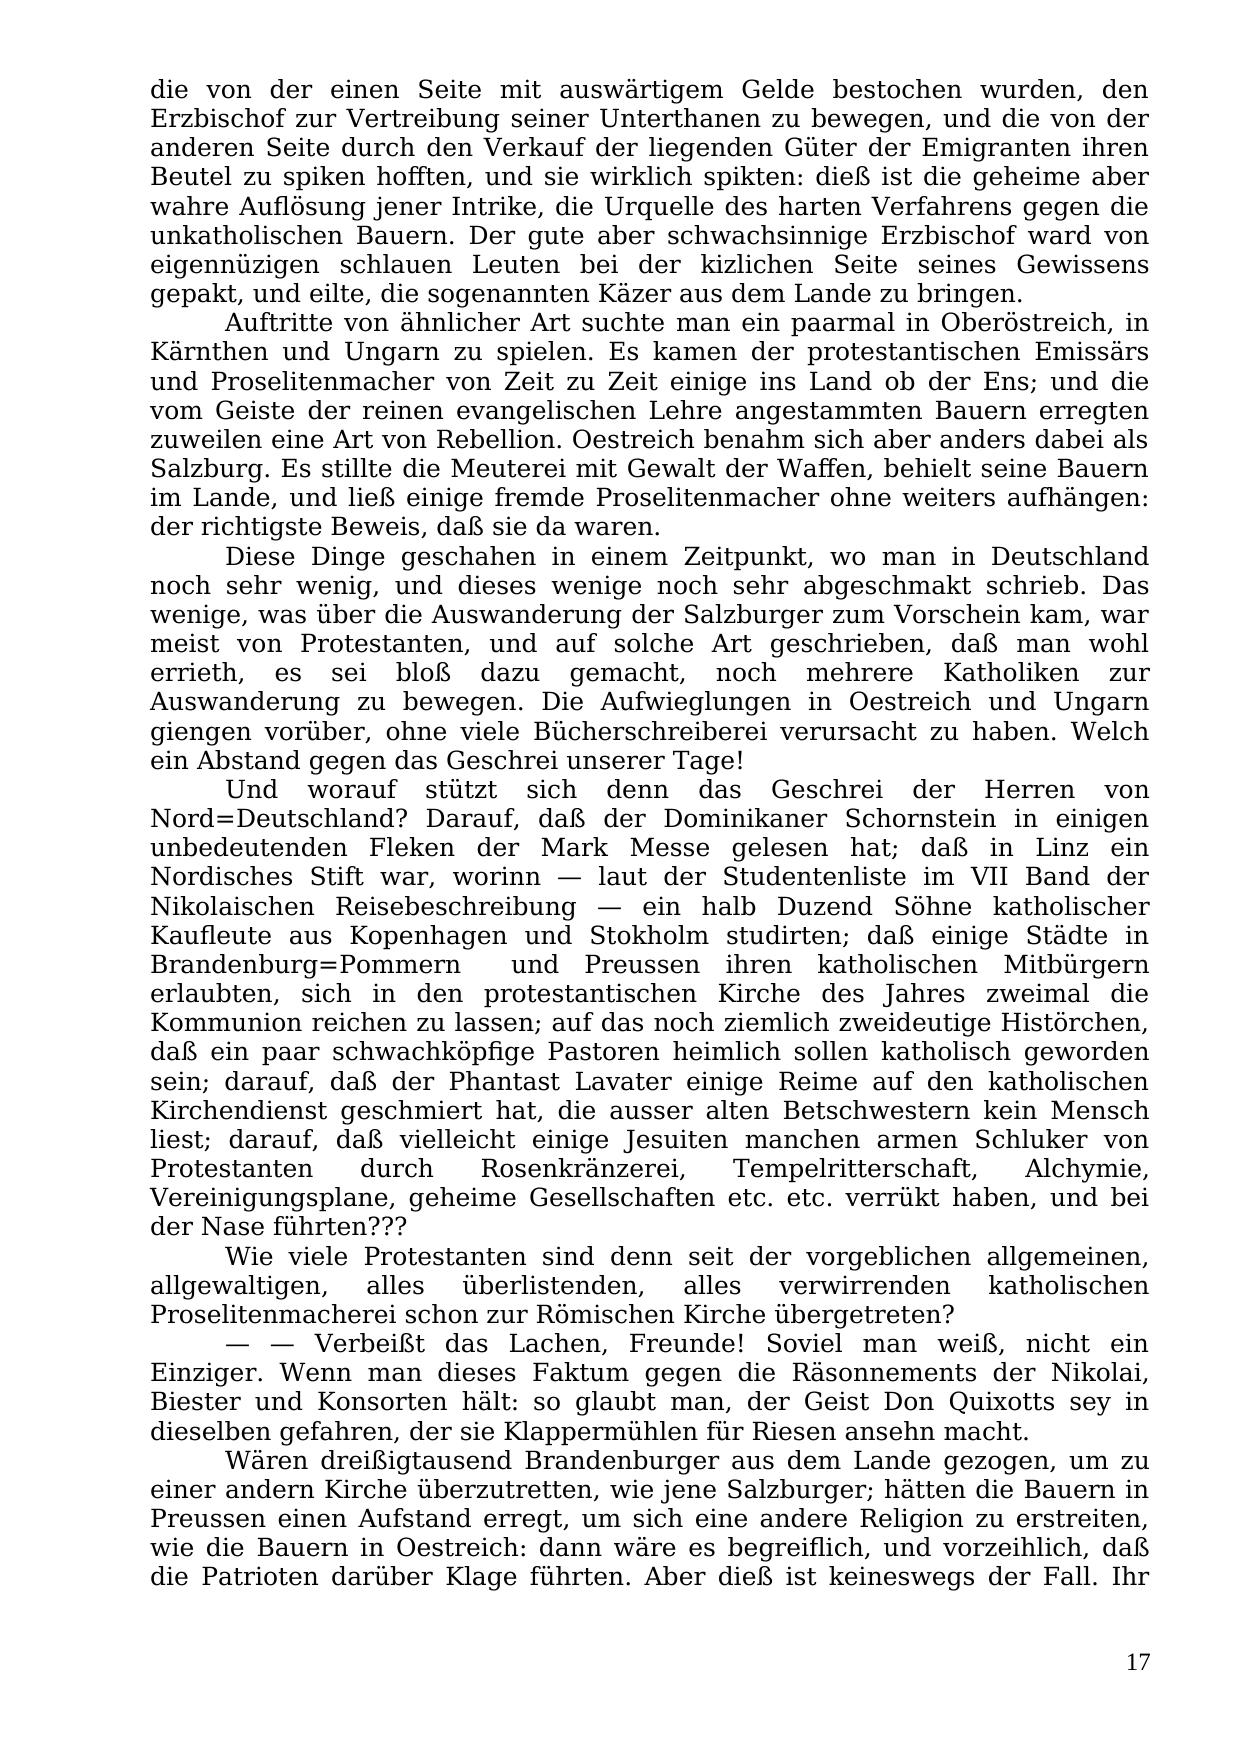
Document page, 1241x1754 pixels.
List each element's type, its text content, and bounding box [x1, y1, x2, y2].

text die von der einen Seite mit auswärtigem Gelde bestochen wurden, den Erzbischof zur Vertreibung seiner Unterthanen zu bewegen, und die von der anderen Seite durch den Verkauf der liegenden Güter der Emigranten ihren Beutel zu spiken hofften, und sie wirklich spikten: dieß ist die geheime aber wahre Auflösung jener Intrike, die Urquelle des harten Verfahrens gegen die unkatholischen Bauern. Der gute aber schwachsinnige Erzbischof ward von eigennüzigen schlauen Leuten bei der kizlichen Seite seines Gewissens gepakt, und eilte, die sogenannten Käzer aus dem Lande zu bringen. [150, 75, 1151, 308]
text Und worauf stützt sich denn das Geschrei der Herren von Nord=Deutschland? Darauf, daß der Dominikaner Schornstein in einigen unbedeutenden Fleken der Mark Messe gelesen hat; daß in Linz ein Nordisches Stift war, worinn — laut der Studentenliste im VII Band der Nikolaischen Reisebeschreibung — ein halb Duzend Söhne katholischer Kaufleute aus Kopenhagen und Stokholm studirten; daß einige Städte in Brandenburg=Pommern und Preussen ihren katholischen Mitbürgern erlaubten, sich in den protestantischen Kirche des Jahres zweimal die Kommunion reichen zu lassen; auf das noch ziemlich zweideutige Histörchen, daß ein paar schwachköpfige Pastoren heimlich sollen katholisch geworden sein; darauf, daß der Phantast Lavater einige Reime auf den katholischen Kirchendienst geschmiert hat, die ausser alten Betschwestern kein Mensch liest; darauf, daß vielleicht einige Jesuiten manchen armen Schluker von Protestanten durch Rosenkränzerei, Tempelritterschaft, Alchymie, Vereinigungsplane, geheime Gesellschaften etc. etc. verrükt haben, und bei der Nase führten??? [150, 775, 1151, 1242]
text Wie viele Protestanten sind denn seit der vorgeblichen allgemeinen, allgewaltigen, alles überlistenden, alles verwirrenden katholischen Proselitenmacherei schon zur Römischen Kirche übergetreten? [150, 1242, 1151, 1329]
text — — Verbeißt das Lachen, Freunde! Soviel man weiß, nicht ein Einziger. Wenn man dieses Faktum gegen die Räsonnements der Nikolai, Biester und Konsorten hält: so glaubt man, der Geist Don Quixotts sey in dieselben gefahren, der sie Klappermühlen für Riesen ansehn macht. [150, 1329, 1151, 1446]
text Diese Dinge geschahen in einem Zeitpunkt, wo man in Deutschland noch sehr wenig, und dieses wenige noch sehr abgeschmakt schrieb. Das wenige, was über die Auswanderung der Salzburger zum Vorschein kam, war meist von Protestanten, und auf solche Art geschrieben, daß man wohl errieth, es sei bloß dazu gemacht, noch mehrere Katholiken zur Auswanderung zu bewegen. Die Aufwieglungen in Oestreich und Ungarn giengen vorüber, ohne viele Bücherschreiberei verursacht zu haben. Welch ein Abstand gegen das Geschrei unserer Tage! [150, 542, 1151, 775]
text Wären dreißigtausend Brandenburger aus dem Lande gezogen, um zu einer andern Kirche überzutretten, wie jene Salzburger; hätten die Bauern in Preussen einen Aufstand erregt, um sich eine andere Religion zu erstreiten, wie die Bauern in Oestreich: dann wäre es begreiflich, und vorzeihlich, daß die Patrioten darüber Klage führten. Aber dieß ist keineswegs der Fall. Ihr [150, 1446, 1151, 1592]
text Auftritte von ähnlicher Art suchte man ein paarmal in Oberöstreich, in Kärnthen und Ungarn zu spielen. Es kamen der protestantischen Emissärs und Proselitenmacher von Zeit zu Zeit einige ins Land ob der Ens; und die vom Geiste der reinen evangelischen Lehre angestammten Bauern erregten zuweilen eine Art von Rebellion. Oestreich benahm sich aber anders dabei als Salzburg. Es stillte die Meuterei mit Gewalt der Waffen, behielt seine Bauern im Lande, und ließ einige fremde Proselitenmacher ohne weiters aufhängen: der richtigste Beweis, daß sie da waren. [150, 308, 1151, 542]
